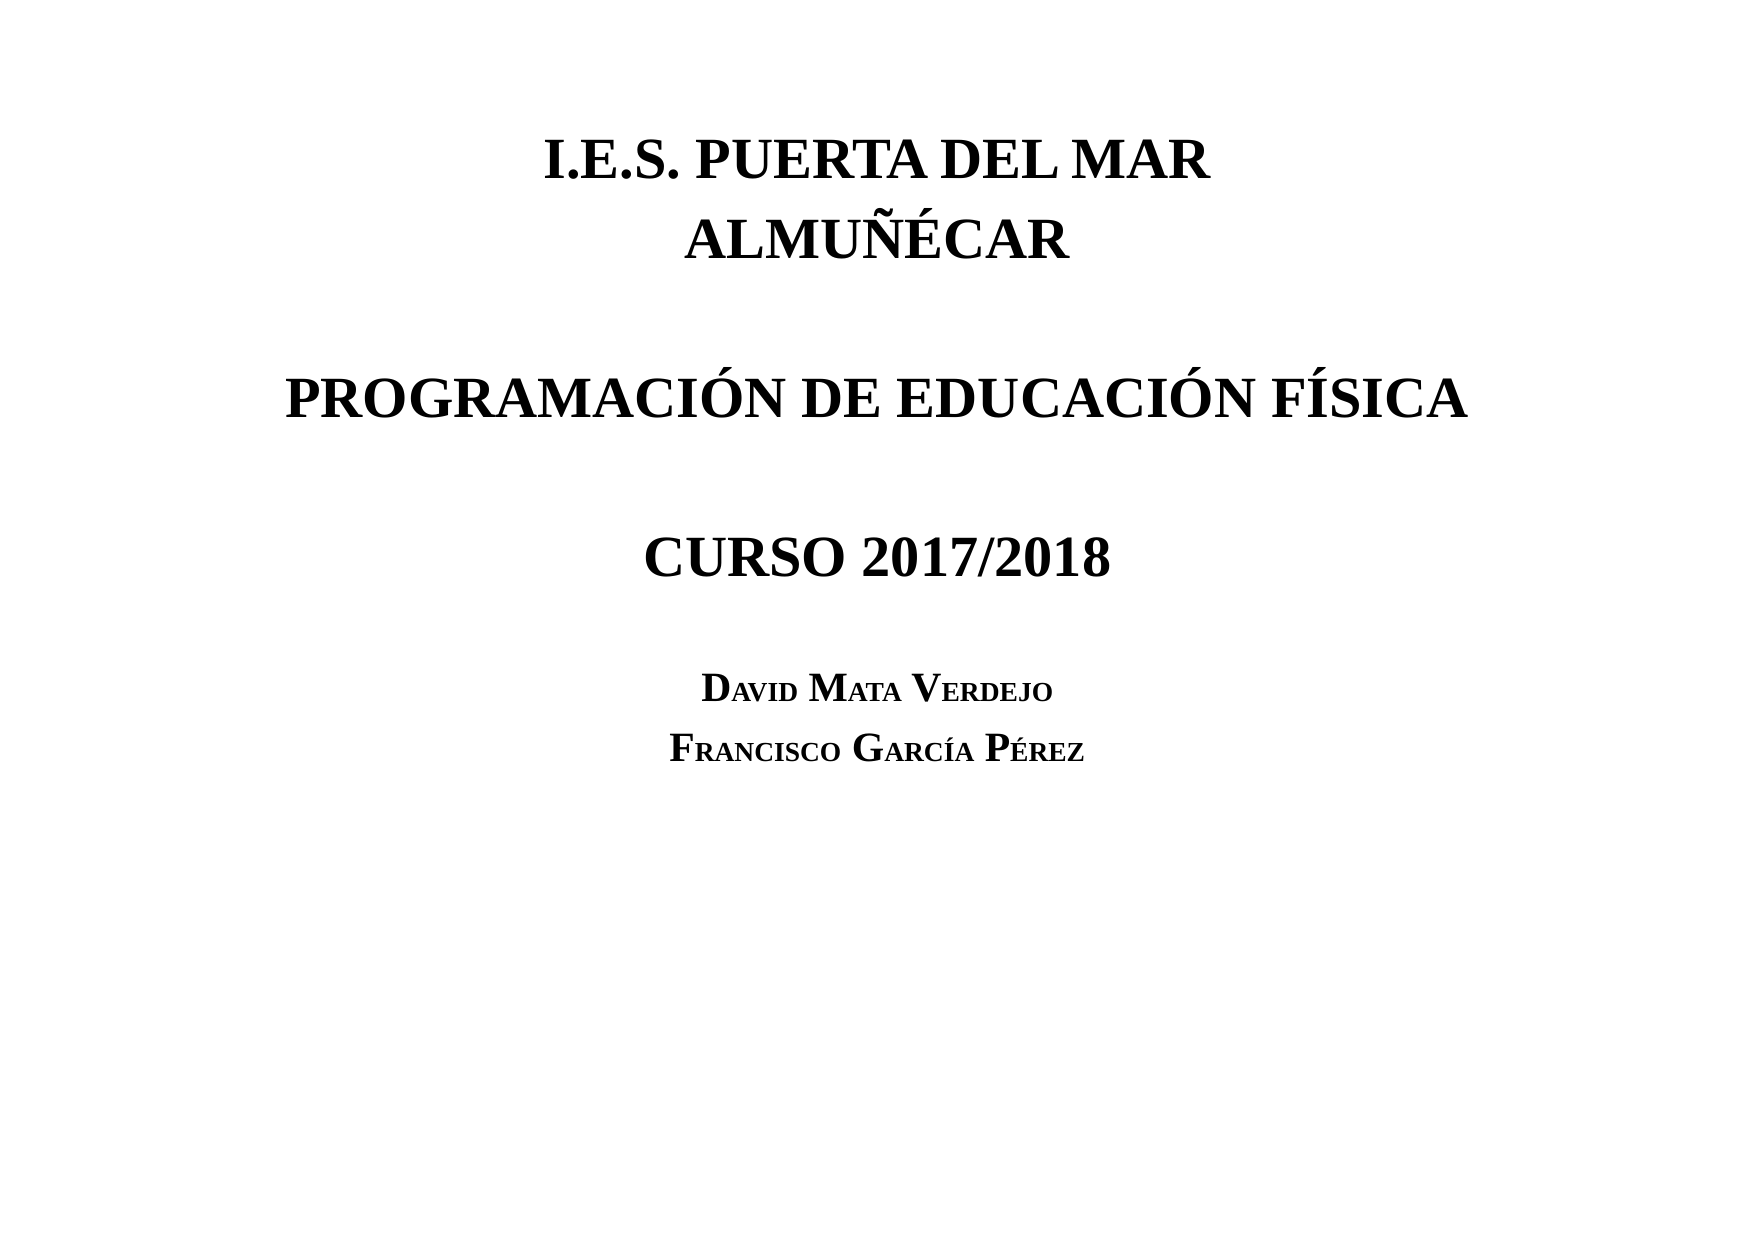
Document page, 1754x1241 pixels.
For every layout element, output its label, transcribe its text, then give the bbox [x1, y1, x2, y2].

text David Mata Verdejo [118, 662, 1636, 710]
text Francisco García Pérez [118, 722, 1636, 770]
text PROGRAMACIÓN DE EDUCACIÓN FÍSICA [118, 363, 1636, 430]
text ALMUÑÉCAR [118, 204, 1636, 271]
text I.E.S. PUERTA DEL MAR [118, 124, 1636, 191]
text CURSO 2017/2018 [118, 522, 1636, 589]
